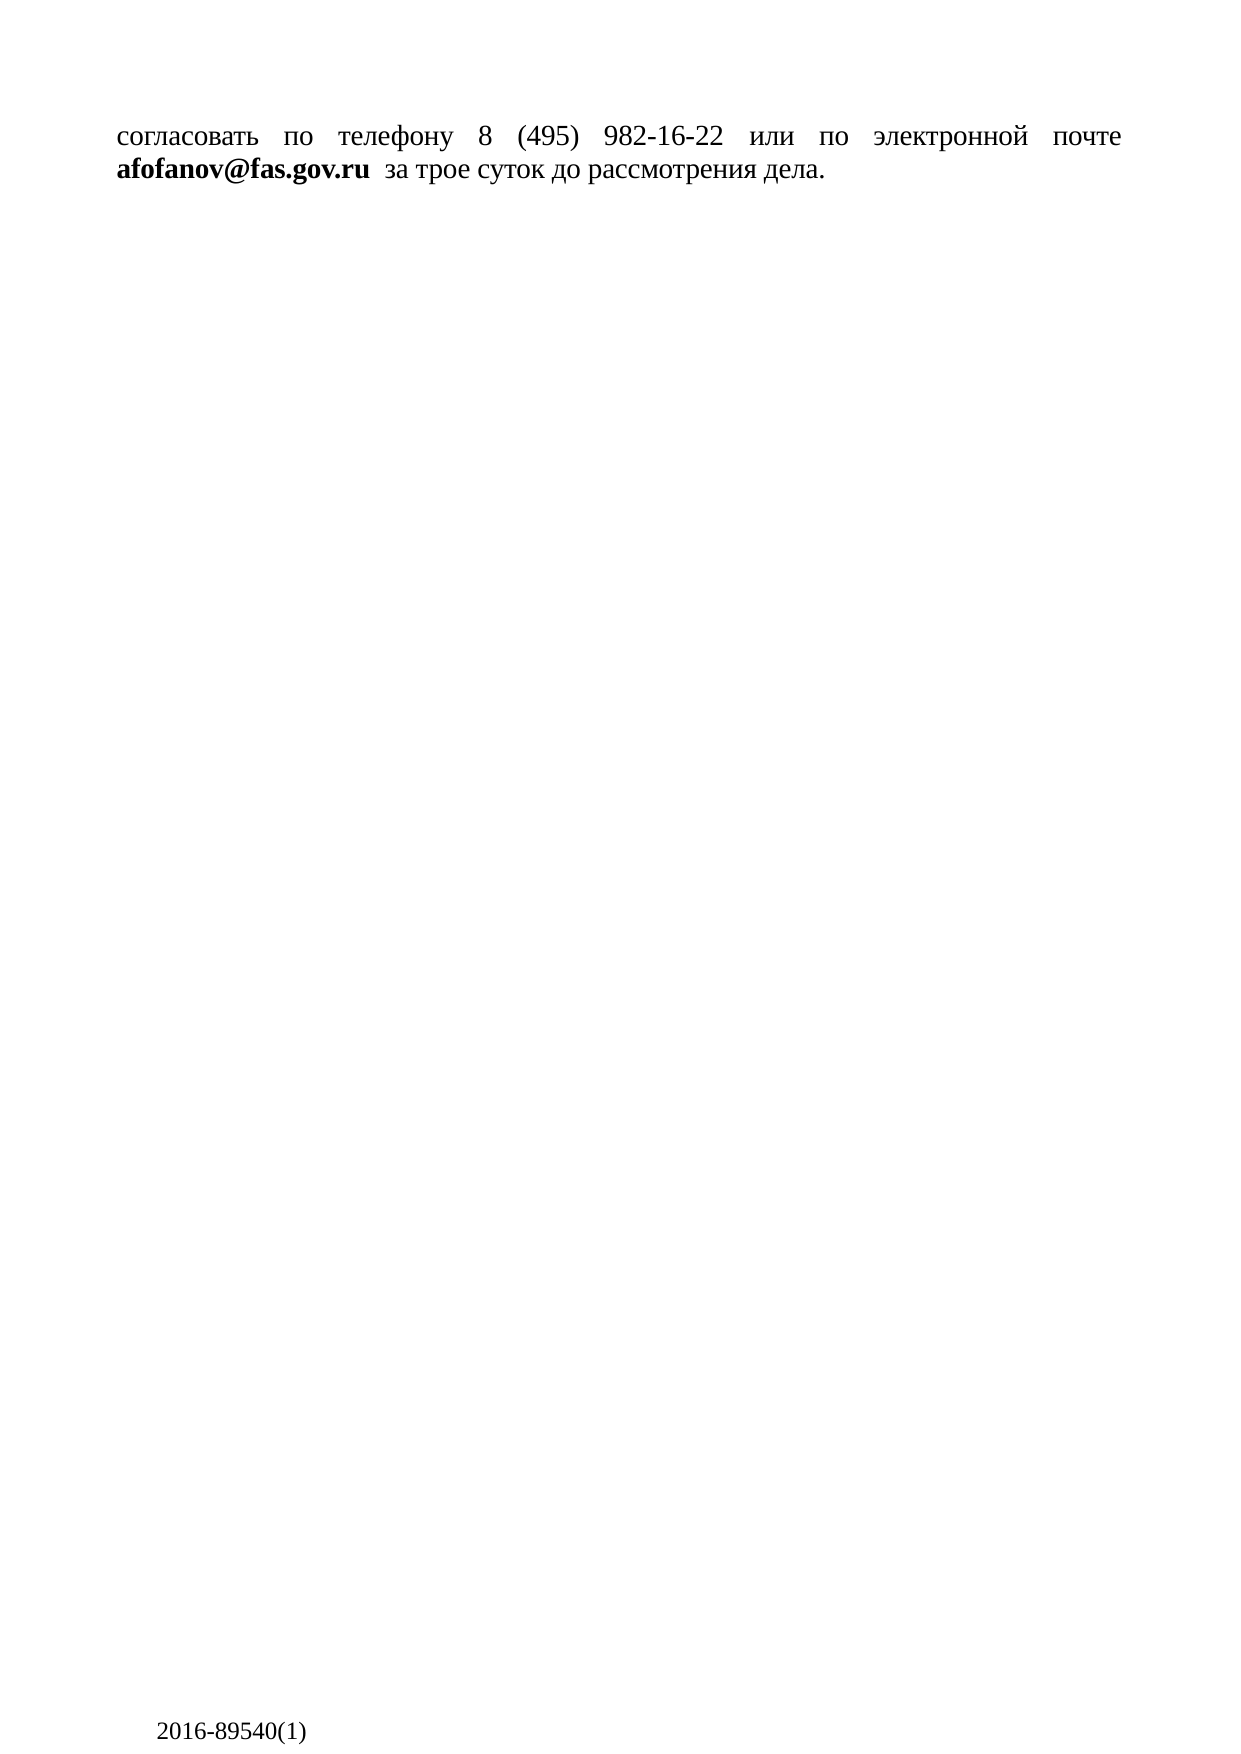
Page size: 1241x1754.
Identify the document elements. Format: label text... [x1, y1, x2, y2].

list согласовать по телефону 8 (495) 982-16-22 или по электронной почте afofanov@fas.gov.ru за трое суток до рассмотрения дела. [79, 118, 1122, 185]
